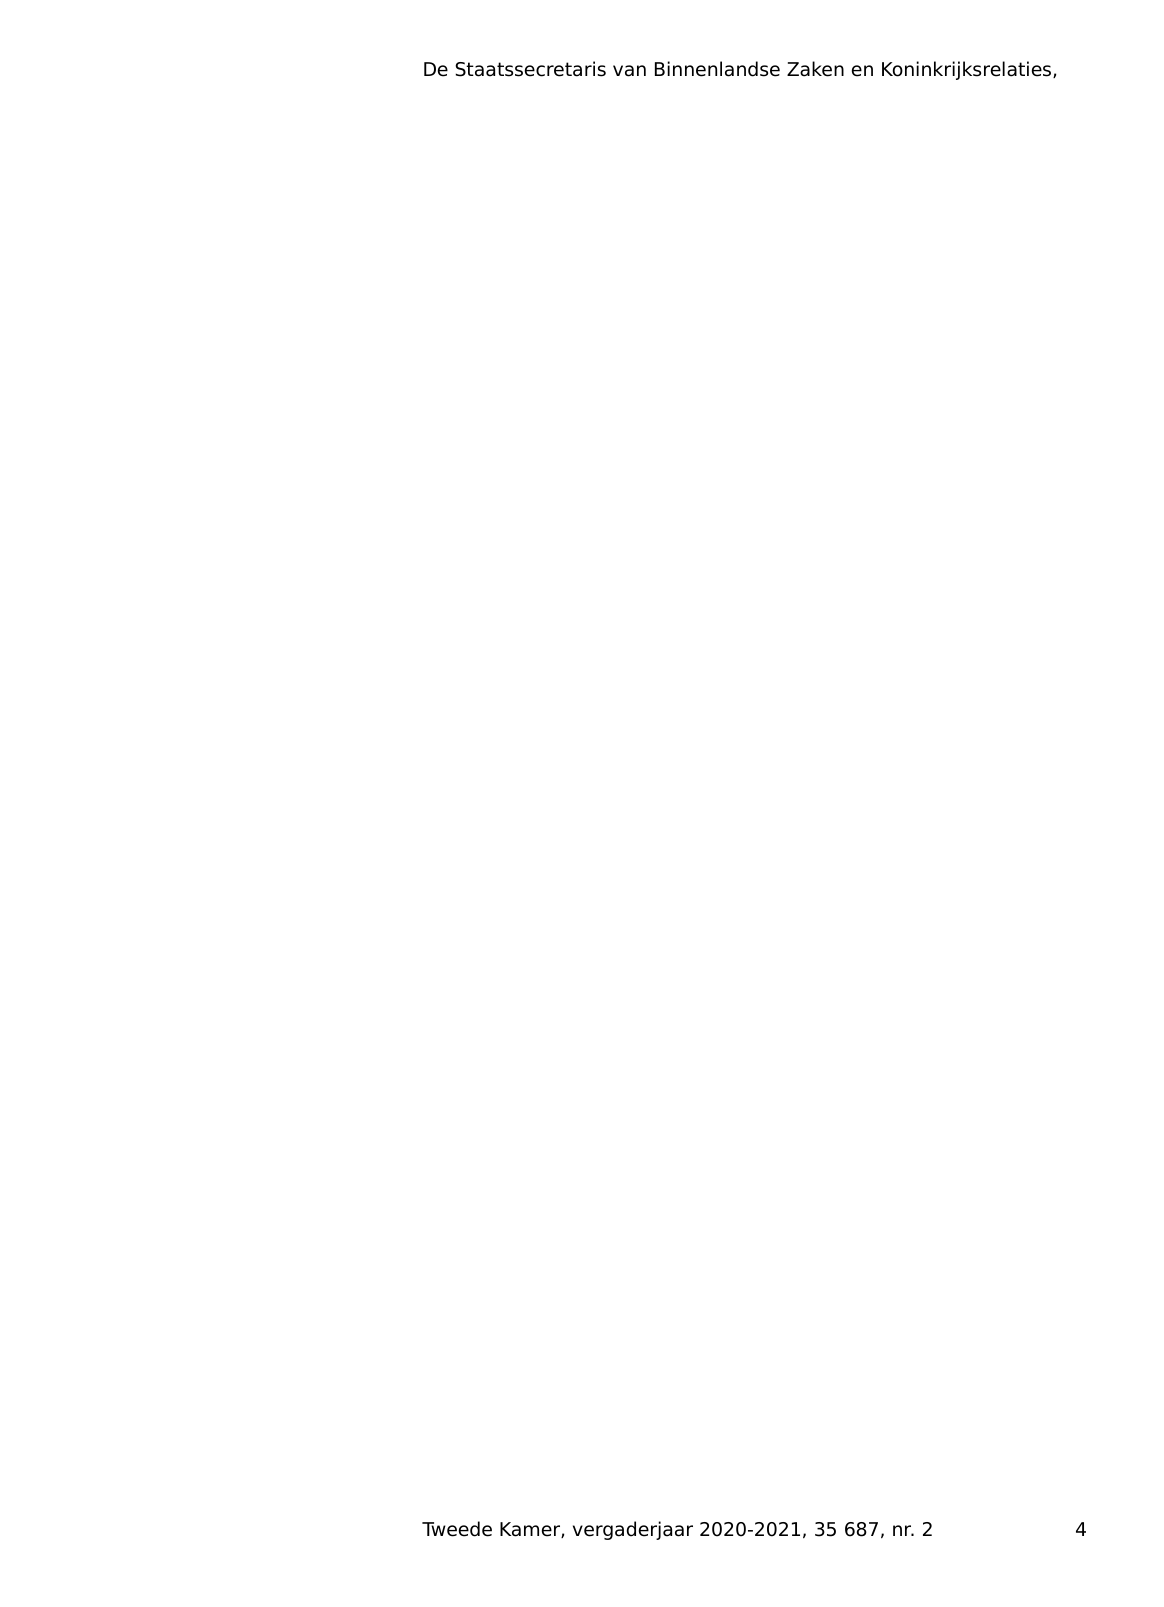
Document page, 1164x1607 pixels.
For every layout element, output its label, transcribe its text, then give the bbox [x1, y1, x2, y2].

text De Staatssecretaris van Binnenlandse Zaken en Koninkrijksrelaties, [422, 59, 1087, 81]
